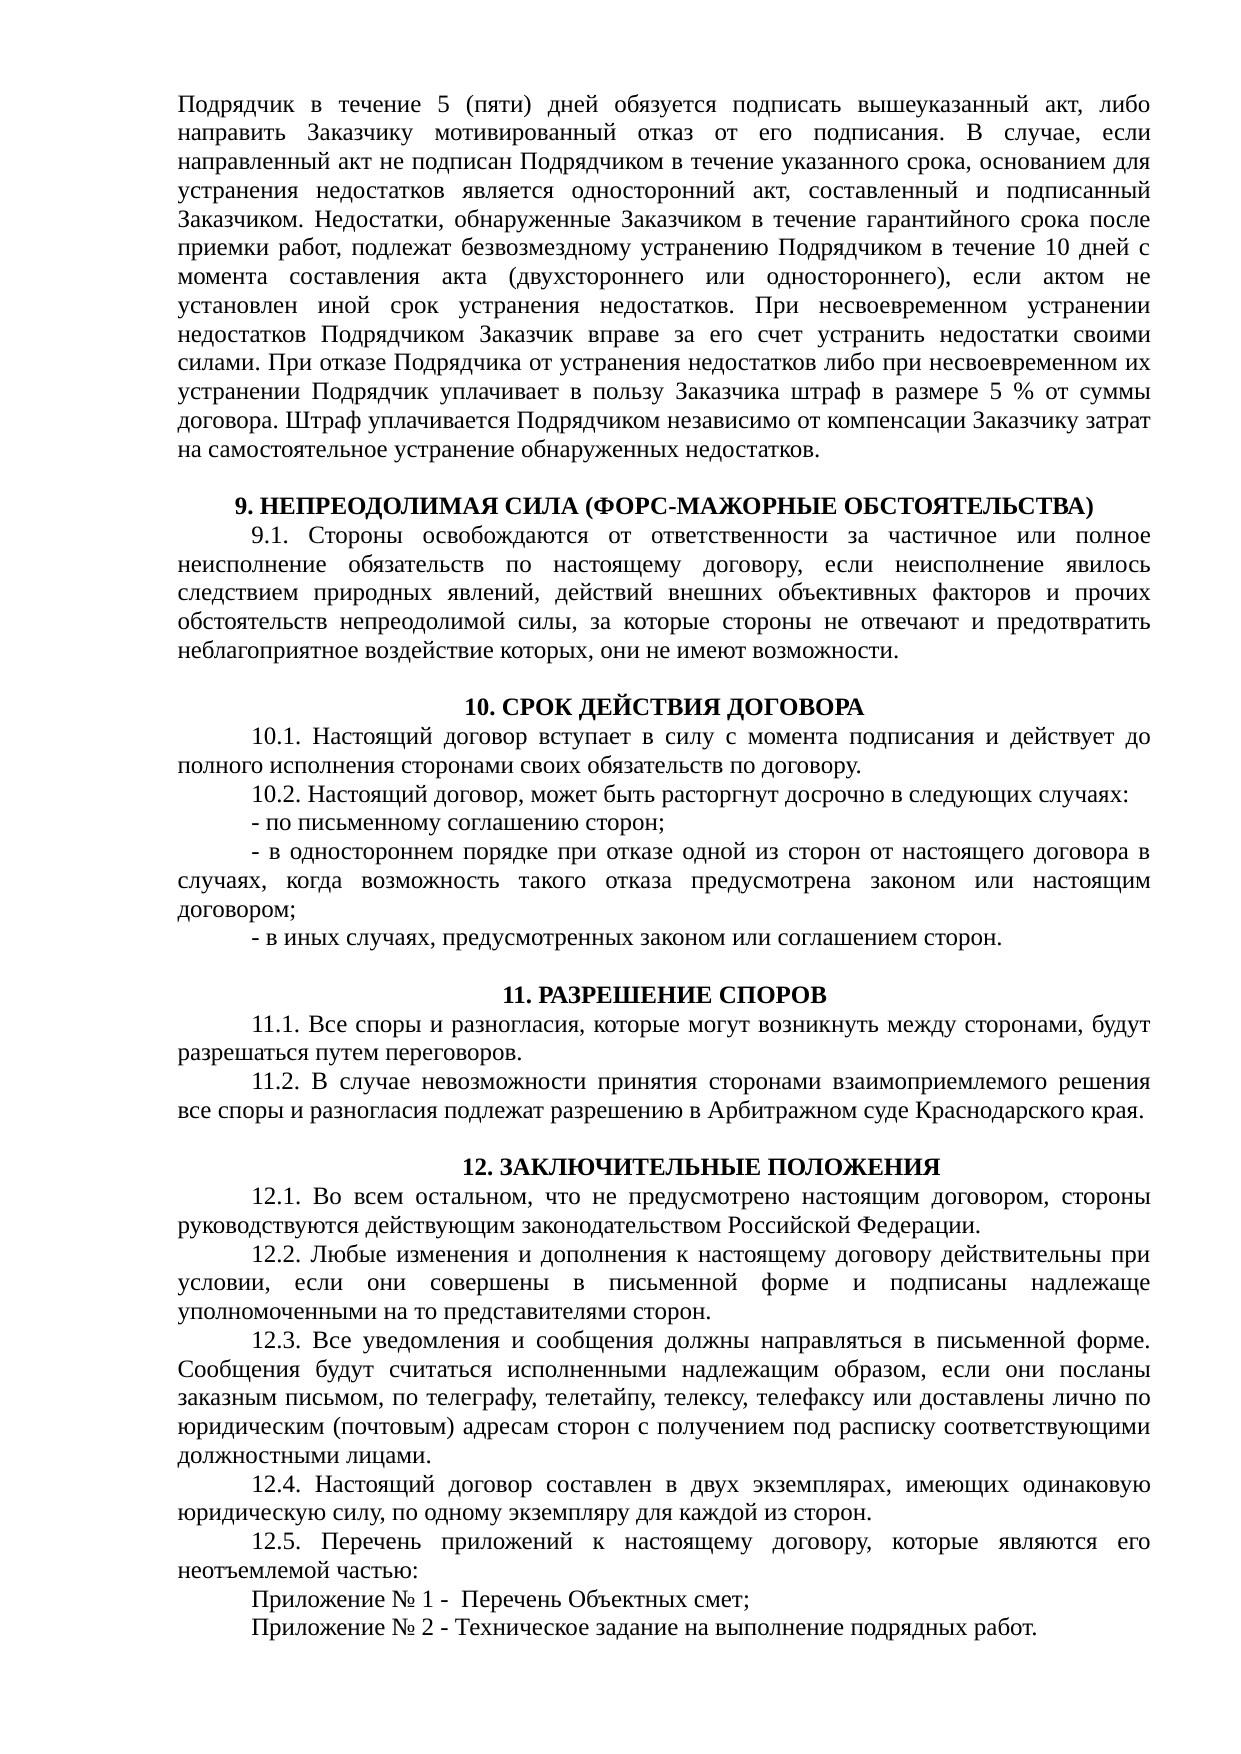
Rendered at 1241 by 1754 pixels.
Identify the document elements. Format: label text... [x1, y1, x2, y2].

text Приложение № 2 - Техническое задание на выполнение подрядных работ. [177, 1612, 1152, 1641]
text Приложение № 1 - Перечень Объектных смет; [177, 1584, 1152, 1612]
text 12.2. Любые изменения и дополнения к настоящему договору действительны при условии, если они совершены в письменной форме и подписаны надлежаще уполномоченными на то представителями сторон. [177, 1239, 1152, 1325]
text - по письменному соглашению сторон; [177, 807, 1152, 836]
text 9. НЕПРЕОДОЛИМАЯ СИЛА (ФОРС-МАЖОРНЫЕ ОБСТОЯТЕЛЬСТВА) [177, 491, 1152, 520]
text 10.1. Настоящий договор вступает в силу с момента подписания и действует до полного исполнения сторонами своих обязательств по договору. [177, 721, 1152, 779]
text 11. РАЗРЕШЕНИЕ СПОРОВ [177, 980, 1152, 1009]
text 9.1. Стороны освобождаются от ответственности за частичное или полное неисполнение обязательств по настоящему договору, если неисполнение явилось следствием природных явлений, действий внешних объективных факторов и прочих обстоятельств непреодолимой силы, за которые стороны не отвечают и предотвратить неблагоприятное воздействие которых, они не имеют возможности. [177, 520, 1152, 664]
text - в иных случаях, предусмотренных законом или соглашением сторон. [177, 922, 1152, 951]
text Подрядчик в течение 5 (пяти) дней обязуется подписать вышеуказанный акт, либо направить Заказчику мотивированный отказ от его подписания. В случае, если направленный акт не подписан Подрядчиком в течение указанного срока, основанием для устранения недостатков является односторонний акт, составленный и подписанный Заказчиком. Недостатки, обнаруженные Заказчиком в течение гарантийного срока после приемки работ, подлежат безвозмездному устранению Подрядчиком в течение 10 дней с момента составления акта (двухстороннего или одностороннего), если актом не установлен иной срок устранения недостатков. При несвоевременном устранении недостатков Подрядчиком Заказчик вправе за его счет устранить недостатки своими силами. При отказе Подрядчика от устранения недостатков либо при несвоевременном их устранении Подрядчик уплачивает в пользу Заказчика штраф в размере 5 % от суммы договора. Штраф уплачивается Подрядчиком независимо от компенсации Заказчику затрат на самостоятельное устранение обнаруженных недостатков. [177, 89, 1152, 462]
text 12.5. Перечень приложений к настоящему договору, которые являются его неотъемлемой частью: [177, 1526, 1152, 1584]
text 12. ЗАКЛЮЧИТЕЛЬНЫЕ ПОЛОЖЕНИЯ [177, 1152, 1152, 1181]
text 11.1. Все споры и разногласия, которые могут возникнуть между сторонами, будут разрешаться путем переговоров. [177, 1009, 1152, 1066]
text 11.2. В случае невозможности принятия сторонами взаимоприемлемого решения все споры и разногласия подлежат разрешению в Арбитражном суде Краснодарского края. [177, 1066, 1152, 1124]
text 10. СРОК ДЕЙСТВИЯ ДОГОВОРА [177, 692, 1152, 721]
text - в одностороннем порядке при отказе одной из сторон от настоящего договора в случаях, когда возможность такого отказа предусмотрена законом или настоящим договором; [177, 836, 1152, 922]
text 12.1. Во всем остальном, что не предусмотрено настоящим договором, стороны руководствуются действующим законодательством Российской Федерации. [177, 1181, 1152, 1239]
text 10.2. Настоящий договор, может быть расторгнут досрочно в следующих случаях: [177, 779, 1152, 807]
text 12.4. Настоящий договор составлен в двух экземплярах, имеющих одинаковую юридическую силу, по одному экземпляру для каждой из сторон. [177, 1469, 1152, 1526]
text 12.3. Все уведомления и сообщения должны направляться в письменной форме. Сообщения будут считаться исполненными надлежащим образом, если они посланы заказным письмом, по телеграфу, телетайпу, телексу, телефаксу или доставлены лично по юридическим (почтовым) адресам сторон с получением под расписку соответствующими должностными лицами. [177, 1325, 1152, 1469]
